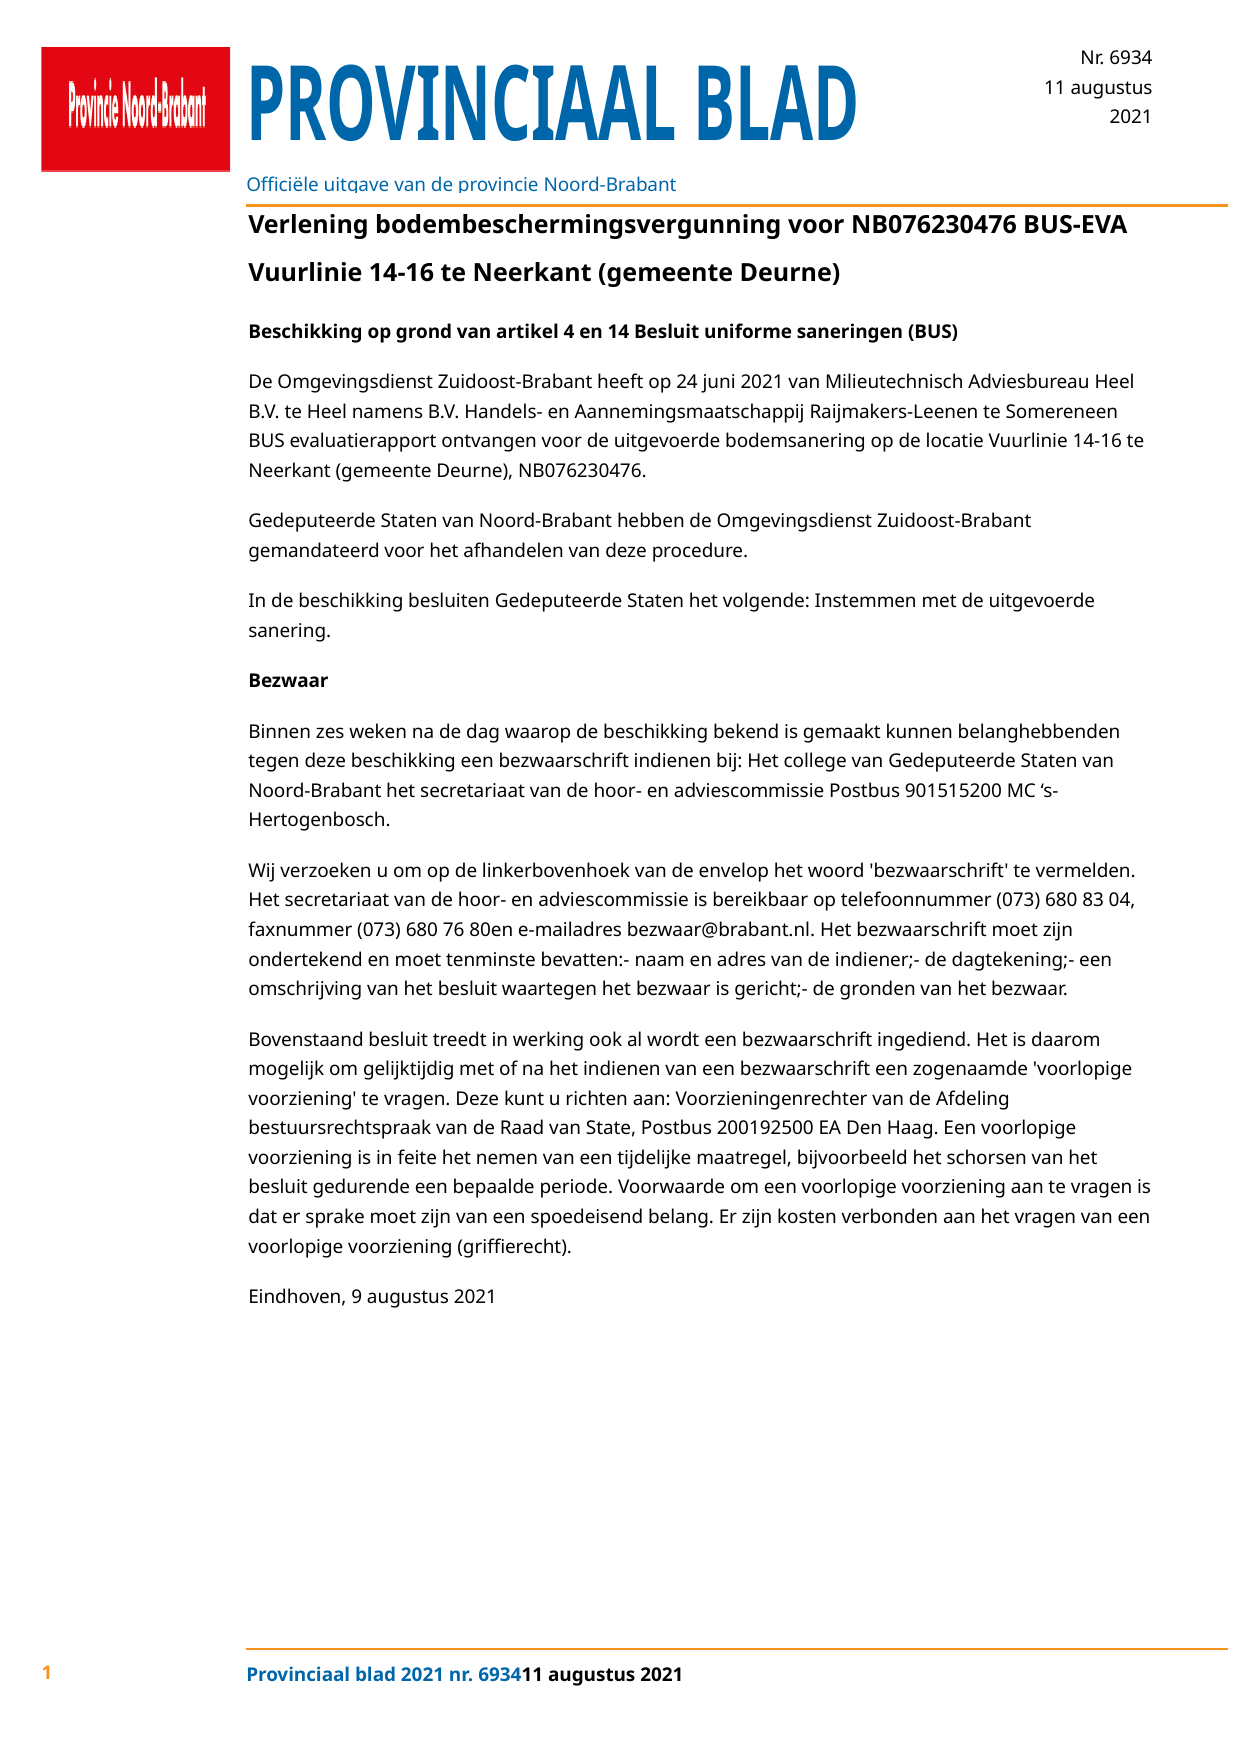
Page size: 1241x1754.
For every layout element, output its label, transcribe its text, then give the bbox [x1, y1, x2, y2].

text Wij verzoeken u om op de linkerbovenhoek van de envelop het woord 'bezwaarschrift' te vermelden. Het secretariaat van de hoor- en adviescommissie is bereikbaar op telefoonnummer (073) 680 83 04, faxnummer (073) 680 76 80en e-mailadres bezwaar@brabant.nl. Het bezwaarschrift moet zijn ondertekend en moet tenminste bevatten:- naam en adres van de indiener;- de dagtekening;- een omschrijving van het besluit waartegen het bezwaar is gericht;- de gronden van het bezwaar. [248, 857, 1152, 1001]
text De Omgevingsdienst Zuidoost-Brabant heeft op 24 juni 2021 van Milieutechnisch Adviesbureau Heel B.V. te Heel namens B.V. Handels- en Aannemingsmaatschappij Raijmakers-Leenen te Somereneen BUS evaluatierapport ontvangen voor de uitgevoerde bodemsanering op de locatie Vuurlinie 14-16 te Neerkant (gemeente Deurne), NB076230476. [248, 368, 1152, 483]
text Binnen zes weken na de dag waarop de beschikking bekend is gemaakt kunnen belanghebbenden tegen deze beschikking een bezwaarschrift indienen bij: Het college van Gedeputeerde Staten van Noord-Brabant het secretariaat van de hoor- en adviescommissie Postbus 901515200 MC ‘s-Hertogenbosch. [248, 718, 1152, 832]
text Eindhoven, 9 augustus 2021 [248, 1283, 1152, 1309]
text Bovenstaand besluit treedt in werking ook al wordt een bezwaarschrift ingediend. Het is daarom mogelijk om gelijktijdig met of na het indienen van een bezwaarschrift een zogenaamde 'voorlopige voorziening' te vragen. Deze kunt u richten aan: Voorzieningenrechter van de Afdeling bestuursrechtspraak van de Raad van State, Postbus 200192500 EA Den Haag. Een voorlopige voorziening is in feite het nemen van een tijdelijke maatregel, bijvoorbeeld het schorsen van het besluit gedurende een bepaalde periode. Voorwaarde om een voorlopige voorziening aan te vragen is dat er sprake moet zijn van een spoedeisend belang. Er zijn kosten verbonden aan het vragen van een voorlopige voorziening (griffierecht). [248, 1026, 1152, 1259]
text In de beschikking besluiten Gedeputeerde Staten het volgende: Instemmen met de uitgevoerde sanering. [248, 587, 1152, 643]
text Bezwaar [248, 667, 1152, 693]
text Beschikking op grond van artikel 4 en 14 Besluit uniforme saneringen (BUS) [248, 318, 1152, 344]
text Verlening bodembeschermingsvergunning voor NB076230476 BUS-EVA Vuurlinie 14-16 te Neerkant (gemeente Deurne) [248, 207, 1152, 288]
text Gedeputeerde Staten van Noord-Brabant hebben de Omgevingsdienst Zuidoost-Brabant gemandateerd voor het afhandelen van deze procedure. [248, 507, 1152, 563]
picture [41, 47, 231, 172]
